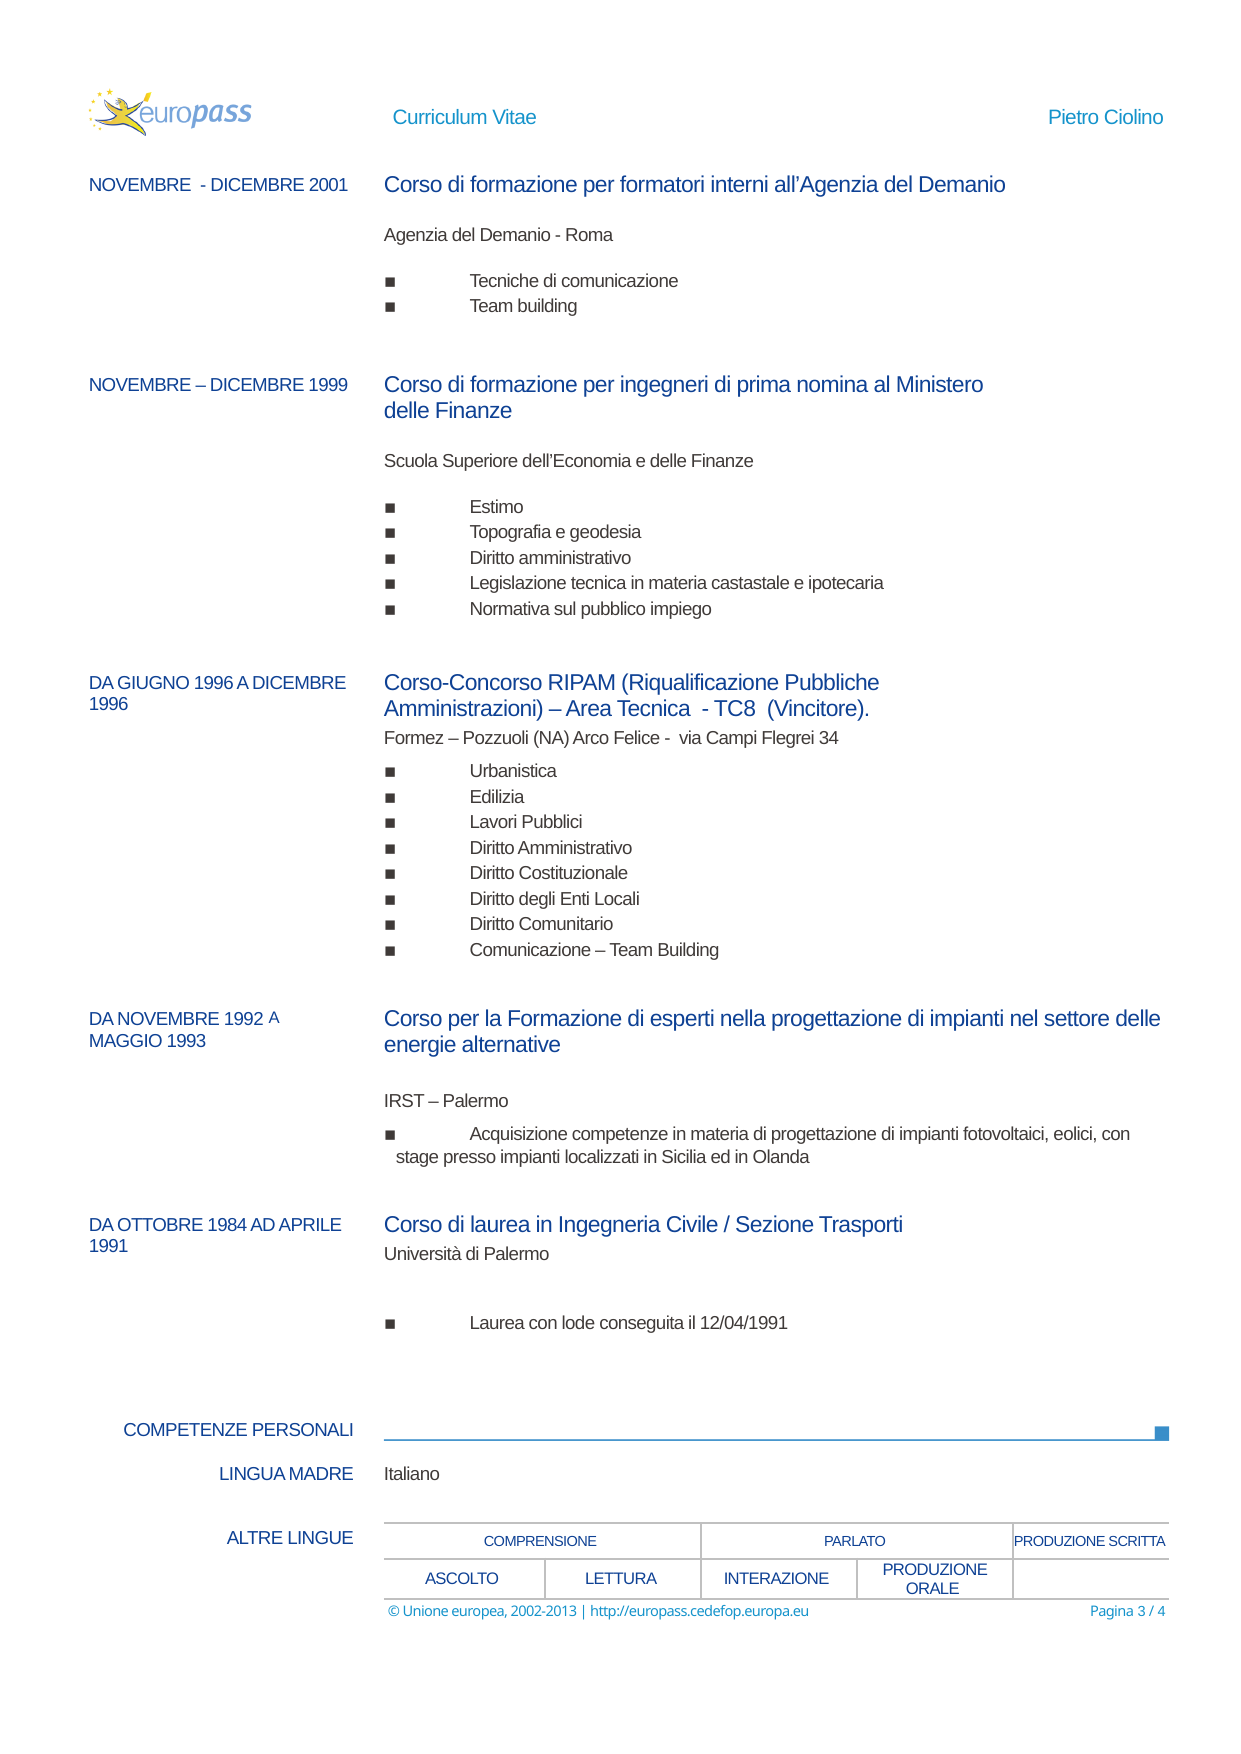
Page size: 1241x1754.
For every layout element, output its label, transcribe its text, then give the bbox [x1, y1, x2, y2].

table_cell novembre – dicembre 1999 [89, 371, 384, 668]
table_cell [1014, 1560, 1169, 1598]
table_header Lingua madre [89, 1460, 384, 1487]
table_cell PARLATO [702, 1524, 1012, 1557]
table_cell [1034, 371, 1169, 668]
table_cell novembre - dicembre 2001 [89, 171, 384, 371]
table_cell Altre lingue [89, 1522, 384, 1598]
table_cell Corso per la Formazione di esperti nella progettazione di impianti nel settore delle energie alternative [384, 1005, 1169, 1084]
table_cell Interazione [702, 1560, 856, 1598]
table_cell IRST – Palermo [384, 1084, 1169, 1120]
table_cell Corso di formazione per ingegneri di prima nomina al Ministero delle Finanze Scuola Superiore dell’Economia e delle Finanze Estimo Topografia e geodesia Diritto amministrativo Legislazione tecnica in materia castastale e ipotecaria Normativa sul pubblico impiego [384, 371, 1033, 668]
table_cell Corso di formazione per formatori interni all’Agenzia del Demanio Agenzia del Demanio - Roma Tecniche di comunicazione Team building [384, 171, 1033, 371]
table_cell [1034, 171, 1169, 371]
table_cell da novembre 1992 a maggio 1993 [89, 1005, 384, 1084]
table_cell Lettura [546, 1560, 700, 1598]
table_cell [89, 1487, 384, 1522]
table_cell [384, 1487, 1169, 1522]
table_cell [89, 1310, 384, 1400]
table_cell da ottobre 1984 ad aprile 1991 [89, 1211, 384, 1309]
table_cell [1034, 669, 1169, 721]
table_cell Laurea con lode conseguita il 12/04/1991 [384, 1310, 1169, 1400]
table_cell Corso-Concorso RIPAM (Riqualificazione Pubbliche Amministrazioni) – Area Tecnica - TC8 (Vincitore). [384, 669, 1033, 721]
table_cell Formez – Pozzuoli (NA) Arco Felice - via Campi Flegrei 34 [384, 721, 1169, 758]
table_cell PRODUZIONE SCRITTA [1014, 1524, 1169, 1557]
table_cell da giugno 1996 a dicembre 1996 [89, 669, 384, 983]
table_cell Urbanistica Edilizia Lavori Pubblici Diritto Amministrativo Diritto Costituzionale Diritto degli Enti Locali Diritto Comunitario Comunicazione – Team Building [384, 758, 1169, 983]
table_cell [89, 983, 384, 1005]
table_header COMPETENZE PERSONALI [89, 1419, 384, 1441]
table_cell [89, 1084, 384, 1120]
table_cell [384, 983, 1169, 1005]
table_header [384, 1419, 1169, 1439]
table_cell [89, 1120, 384, 1211]
table_cell COMPRENSIONE [384, 1524, 700, 1557]
table_cell Ascolto [384, 1560, 544, 1598]
table_header Italiano [384, 1460, 1169, 1487]
table_cell Corso di laurea in Ingegneria Civile / Sezione Trasporti Università di Palermo [384, 1211, 1169, 1309]
table_cell Acquisizione competenze in materia di progettazione di impianti fotovoltaici, eolici, con stage presso impianti localizzati in Sicilia ed in Olanda [384, 1120, 1169, 1211]
table_cell Produzione orale [858, 1560, 1012, 1598]
